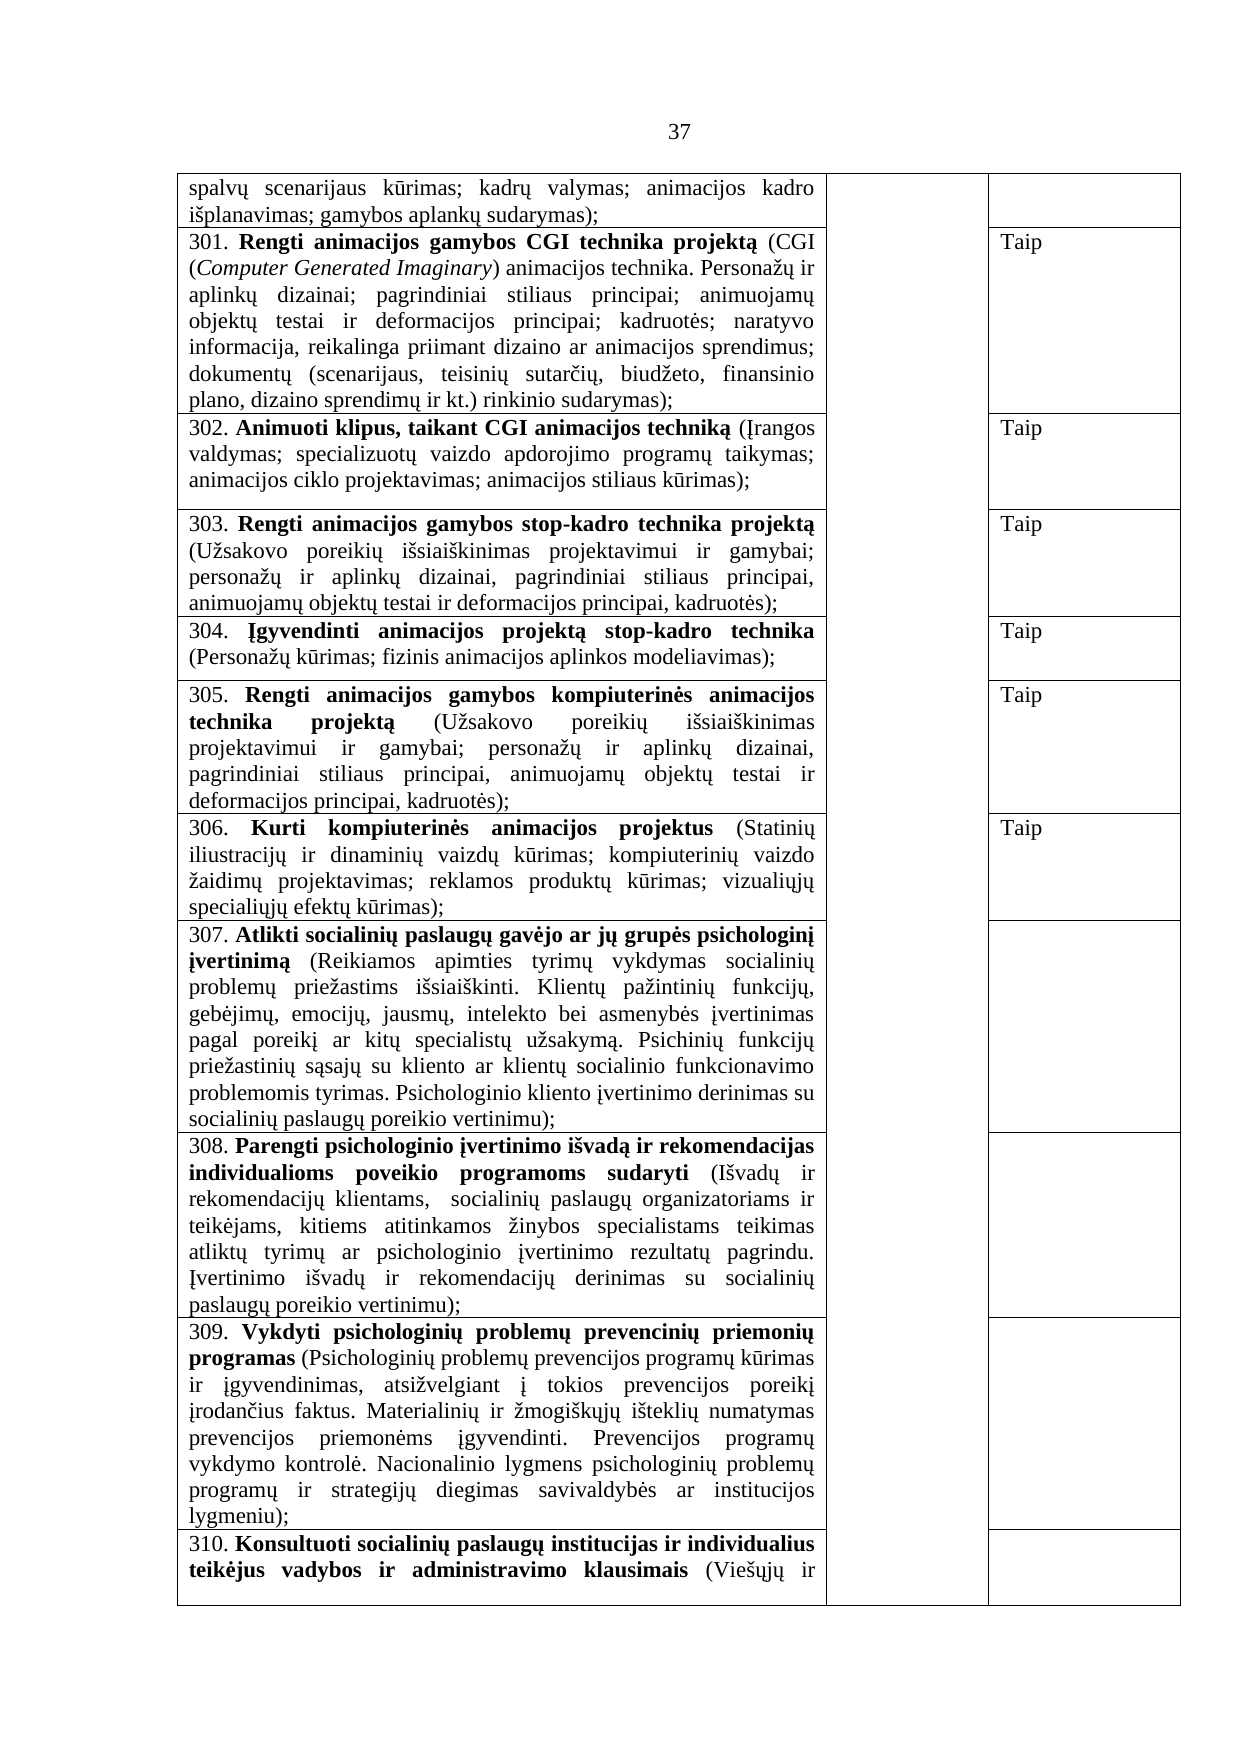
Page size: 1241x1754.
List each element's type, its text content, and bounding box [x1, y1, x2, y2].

table_cell 302. Animuoti klipus, taikant CGI animacijos techniką (Įrangos valdymas; specializuotų vaizdo apdorojimo programų taikymas; animacijos ciklo projektavimas; animacijos stiliaus kūrimas); [178, 414, 826, 509]
table_cell [989, 174, 1180, 227]
table_cell spalvų scenarijaus kūrimas; kadrų valymas; animacijos kadro išplanavimas; gamybos aplankų sudarymas); [178, 174, 826, 227]
table_cell 304. Įgyvendinti animacijos projektą stop-kadro technika (Personažų kūrimas; fizinis animacijos aplinkos modeliavimas); [178, 617, 826, 680]
table_cell 306. Kurti kompiuterinės animacijos projektus (Statinių iliustracijų ir dinaminių vaizdų kūrimas; kompiuterinių vaizdo žaidimų projektavimas; reklamos produktų kūrimas; vizualiųjų specialiųjų efektų kūrimas); [178, 814, 826, 920]
table_cell Taip [989, 617, 1180, 680]
table_cell 307. Atlikti socialinių paslaugų gavėjo ar jų grupės psichologinį įvertinimą (Reikiamos apimties tyrimų vykdymas socialinių problemų priežastims išsiaiškinti. Klientų pažintinių funkcijų, gebėjimų, emocijų, jausmų, intelekto bei asmenybės įvertinimas pagal poreikį ar kitų specialistų užsakymą. Psichinių funkcijų priežastinių sąsajų su kliento ar klientų socialinio funkcionavimo problemomis tyrimas. Psichologinio kliento įvertinimo derinimas su socialinių paslaugų poreikio vertinimu); [178, 921, 826, 1132]
table_cell 305. Rengti animacijos gamybos kompiuterinės animacijos technika projektą (Užsakovo poreikių išsiaiškinimas projektavimui ir gamybai; personažų ir aplinkų dizainai, pagrindiniai stiliaus principai, animuojamų objektų testai ir deformacijos principai, kadruotės); [178, 681, 826, 813]
table_cell [827, 174, 988, 1605]
table_cell Taip [989, 681, 1180, 813]
table_cell 310. Konsultuoti socialinių paslaugų institucijas ir individualius teikėjus vadybos ir administravimo klausimais (Viešųjų ir [178, 1530, 826, 1605]
table_cell 303. Rengti animacijos gamybos stop-kadro technika projektą (Užsakovo poreikių išsiaiškinimas projektavimui ir gamybai; personažų ir aplinkų dizainai, pagrindiniai stiliaus principai, animuojamų objektų testai ir deformacijos principai, kadruotės); [178, 510, 826, 616]
table_cell Taip [989, 814, 1180, 920]
table_cell Taip [989, 228, 1180, 412]
table_cell [989, 1133, 1180, 1317]
table_cell 309. Vykdyti psichologinių problemų prevencinių priemonių programas (Psichologinių problemų prevencijos programų kūrimas ir įgyvendinimas, atsižvelgiant į tokios prevencijos poreikį įrodančius faktus. Materialinių ir žmogiškųjų išteklių numatymas prevencijos priemonėms įgyvendinti. Prevencijos programų vykdymo kontrolė. Nacionalinio lygmens psichologinių problemų programų ir strategijų diegimas savivaldybės ar institucijos lygmeniu); [178, 1318, 826, 1529]
table_cell Taip [989, 510, 1180, 616]
table_cell [989, 921, 1180, 1132]
table_cell 308. Parengti psichologinio įvertinimo išvadą ir rekomendacijas individualioms poveikio programoms sudaryti (Išvadų ir rekomendacijų klientams, socialinių paslaugų organizatoriams ir teikėjams, kitiems atitinkamos žinybos specialistams teikimas atliktų tyrimų ar psichologinio įvertinimo rezultatų pagrindu. Įvertinimo išvadų ir rekomendacijų derinimas su socialinių paslaugų poreikio vertinimu); [178, 1133, 826, 1317]
table_cell Taip [989, 414, 1180, 509]
table_cell 301. Rengti animacijos gamybos CGI technika projektą (CGI (Computer Generated Imaginary) animacijos technika. Personažų ir aplinkų dizainai; pagrindiniai stiliaus principai; animuojamų objektų testai ir deformacijos principai; kadruotės; naratyvo informacija, reikalinga priimant dizaino ar animacijos sprendimus; dokumentų (scenarijaus, teisinių sutarčių, biudžeto, finansinio plano, dizaino sprendimų ir kt.) rinkinio sudarymas); [178, 228, 826, 412]
table_cell [989, 1318, 1180, 1529]
table_cell [989, 1530, 1180, 1605]
